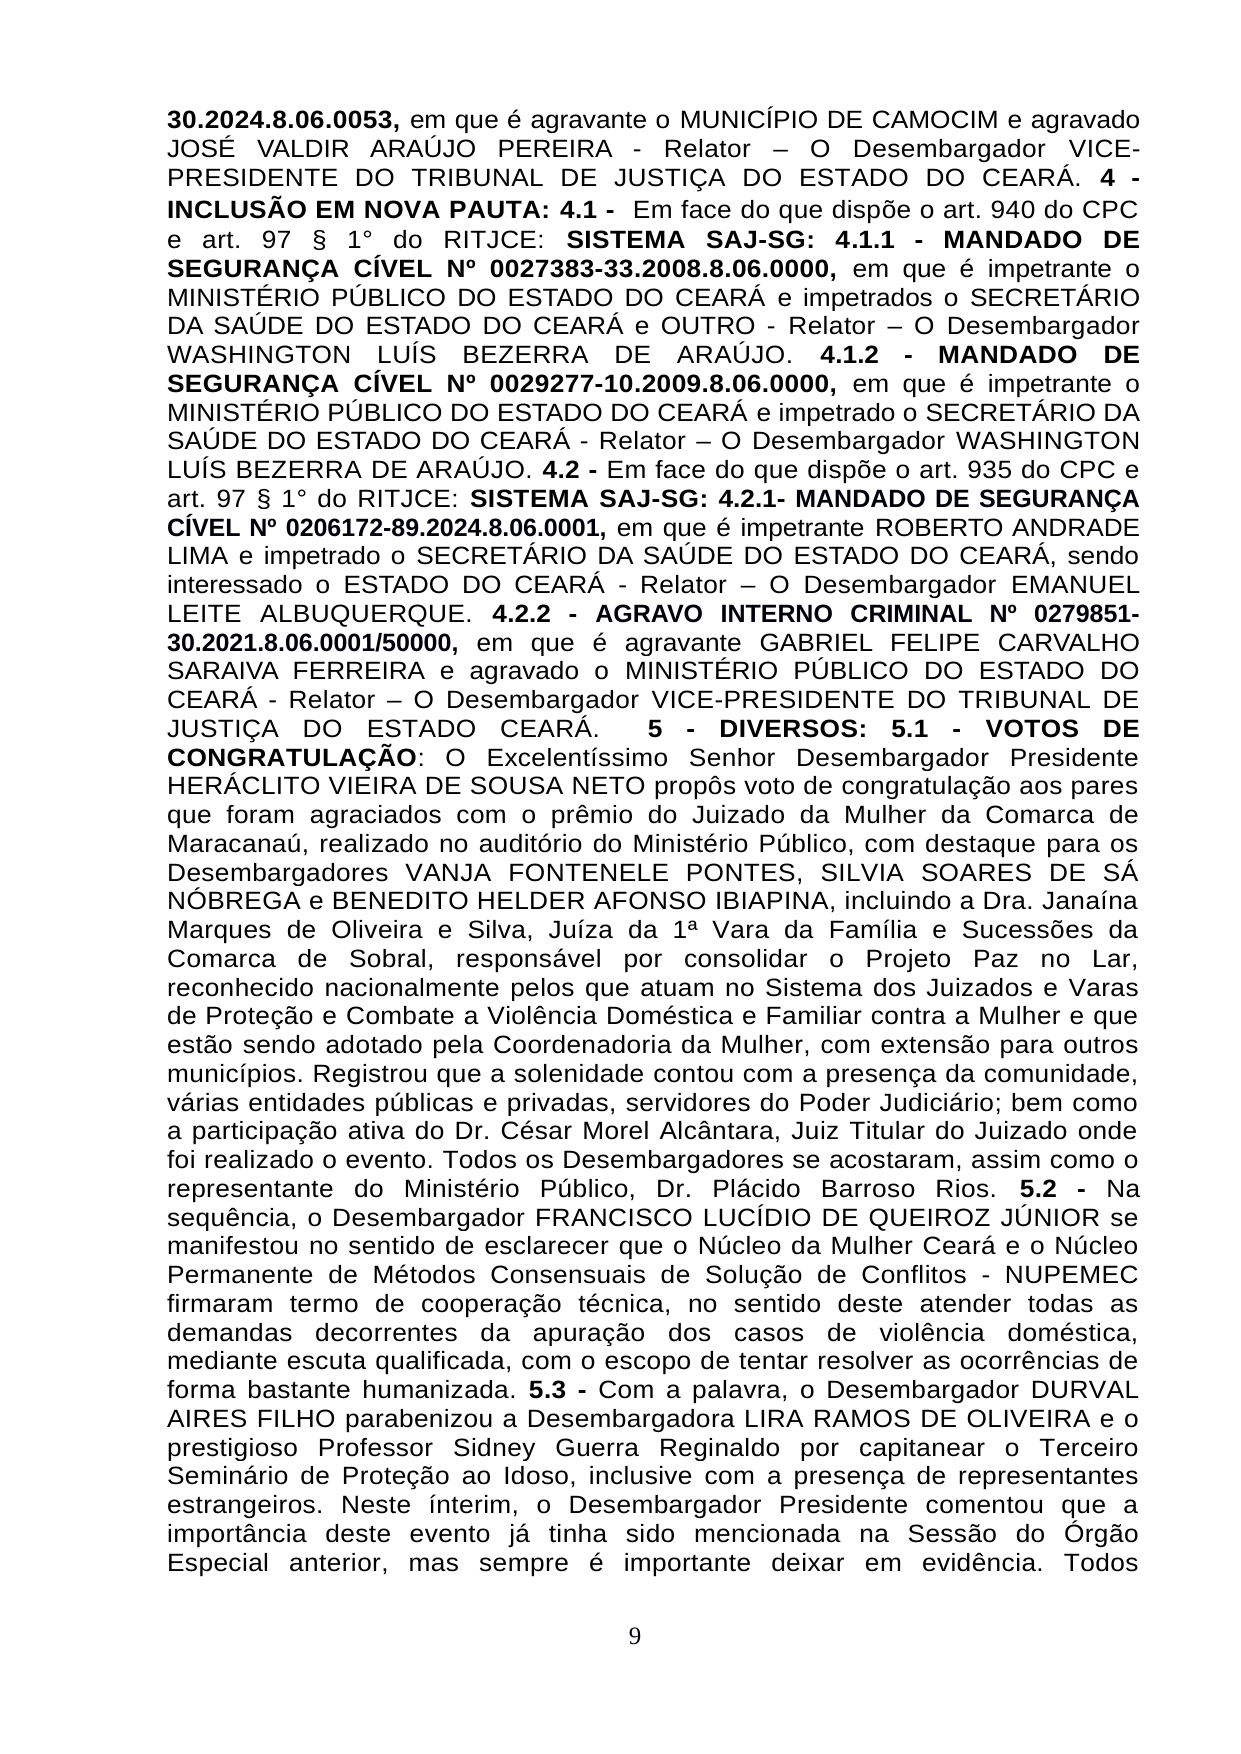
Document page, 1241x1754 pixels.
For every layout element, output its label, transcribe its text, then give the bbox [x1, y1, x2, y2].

text 30.2024.8.06.0053, em que é agravante o MUNICÍPIO DE CAMOCIM e agravado JOSÉ VALDIR ARAÚJO PEREIRA - Relator – O Desembargador VICE-PRESIDENTE DO TRIBUNAL DE JUSTIÇA DO ESTADO DO CEARÁ. 4 - INCLUSÃO EM NOVA PAUTA: 4.1 - Em face do que dispõe o art. 940 do CPC e art. 97 § 1° do RITJCE: SISTEMA SAJ-SG: 4.1.1 - MANDADO DE SEGURANÇA CÍVEL Nº 0027383-33.2008.8.06.0000, em que é impetrante o MINISTÉRIO PÚBLICO DO ESTADO DO CEARÁ e impetrados o SECRETÁRIO DA SAÚDE DO ESTADO DO CEARÁ e OUTRO - Relator – O Desembargador WASHINGTON LUÍS BEZERRA DE ARAÚJO. 4.1.2 - MANDADO DE SEGURANÇA CÍVEL Nº 0029277-10.2009.8.06.0000, em que é impetrante o MINISTÉRIO PÚBLICO DO ESTADO DO CEARÁ e impetrado o SECRETÁRIO DA SAÚDE DO ESTADO DO CEARÁ - Relator – O Desembargador WASHINGTON LUÍS BEZERRA DE ARAÚJO. 4.2 - Em face do que dispõe o art. 935 do CPC e art. 97 § 1° do RITJCE: SISTEMA SAJ-SG: 4.2.1- MANDADO DE SEGURANÇA CÍVEL Nº 0206172-89.2024.8.06.0001, em que é impetrante ROBERTO ANDRADE LIMA e impetrado o SECRETÁRIO DA SAÚDE DO ESTADO DO CEARÁ, sendo interessado o ESTADO DO CEARÁ - Relator – O Desembargador EMANUEL LEITE ALBUQUERQUE. 4.2.2 - AGRAVO INTERNO CRIMINAL Nº 0279851-30.2021.8.06.0001/50000, em que é agravante GABRIEL FELIPE CARVALHO SARAIVA FERREIRA e agravado o MINISTÉRIO PÚBLICO DO ESTADO DO CEARÁ - Relator – O Desembargador VICE-PRESIDENTE DO TRIBUNAL DE JUSTIÇA DO ESTADO CEARÁ. 5 - DIVERSOS: 5.1 - VOTOS DE CONGRATULAÇÃO: O Excelentíssimo Senhor Desembargador Presidente HERÁCLITO VIEIRA DE SOUSA NETO propôs voto de congratulação aos pares que foram agraciados com o prêmio do Juizado da Mulher da Comarca de Maracanaú, realizado no auditório do Ministério Público, com destaque para os Desembargadores VANJA FONTENELE PONTES, SILVIA SOARES DE SÁ NÓBREGA e BENEDITO HELDER AFONSO IBIAPINA, incluindo a Dra. Janaína Marques de Oliveira e Silva, Juíza da 1ª Vara da Família e Sucessões da Comarca de Sobral, responsável por consolidar o Projeto Paz no Lar, reconhecido nacionalmente pelos que atuam no Sistema dos Juizados e Varas de Proteção e Combate a Violência Doméstica e Familiar contra a Mulher e que estão sendo adotado pela Coordenadoria da Mulher, com extensão para outros municípios. Registrou que a solenidade contou com a presença da comunidade, várias entidades públicas e privadas, servidores do Poder Judiciário; bem como a participação ativa do Dr. César Morel Alcântara, Juiz Titular do Juizado onde foi realizado o evento. Todos os Desembargadores se acostaram, assim como o representante do Ministério Público, Dr. Plácido Barroso Rios. 5.2 - Na sequência, o Desembargador FRANCISCO LUCÍDIO DE QUEIROZ JÚNIOR se manifestou no sentido de esclarecer que o Núcleo da Mulher Ceará e o Núcleo Permanente de Métodos Consensuais de Solução de Conflitos - NUPEMEC firmaram termo de cooperação técnica, no sentido deste atender todas as demandas decorrentes da apuração dos casos de violência doméstica, mediante escuta qualificada, com o escopo de tentar resolver as ocorrências de forma bastante humanizada. 5.3 - Com a palavra, o Desembargador DURVAL AIRES FILHO parabenizou a Desembargadora LIRA RAMOS DE OLIVEIRA e o prestigioso Professor Sidney Guerra Reginaldo por capitanear o Terceiro Seminário de Proteção ao Idoso, inclusive com a presença de representantes estrangeiros. Neste ínterim, o Desembargador Presidente comentou que a importância deste evento já tinha sido mencionada na Sessão do Órgão Especial anterior, mas sempre é importante deixar em evidência. Todos [167, 105, 1140, 1576]
